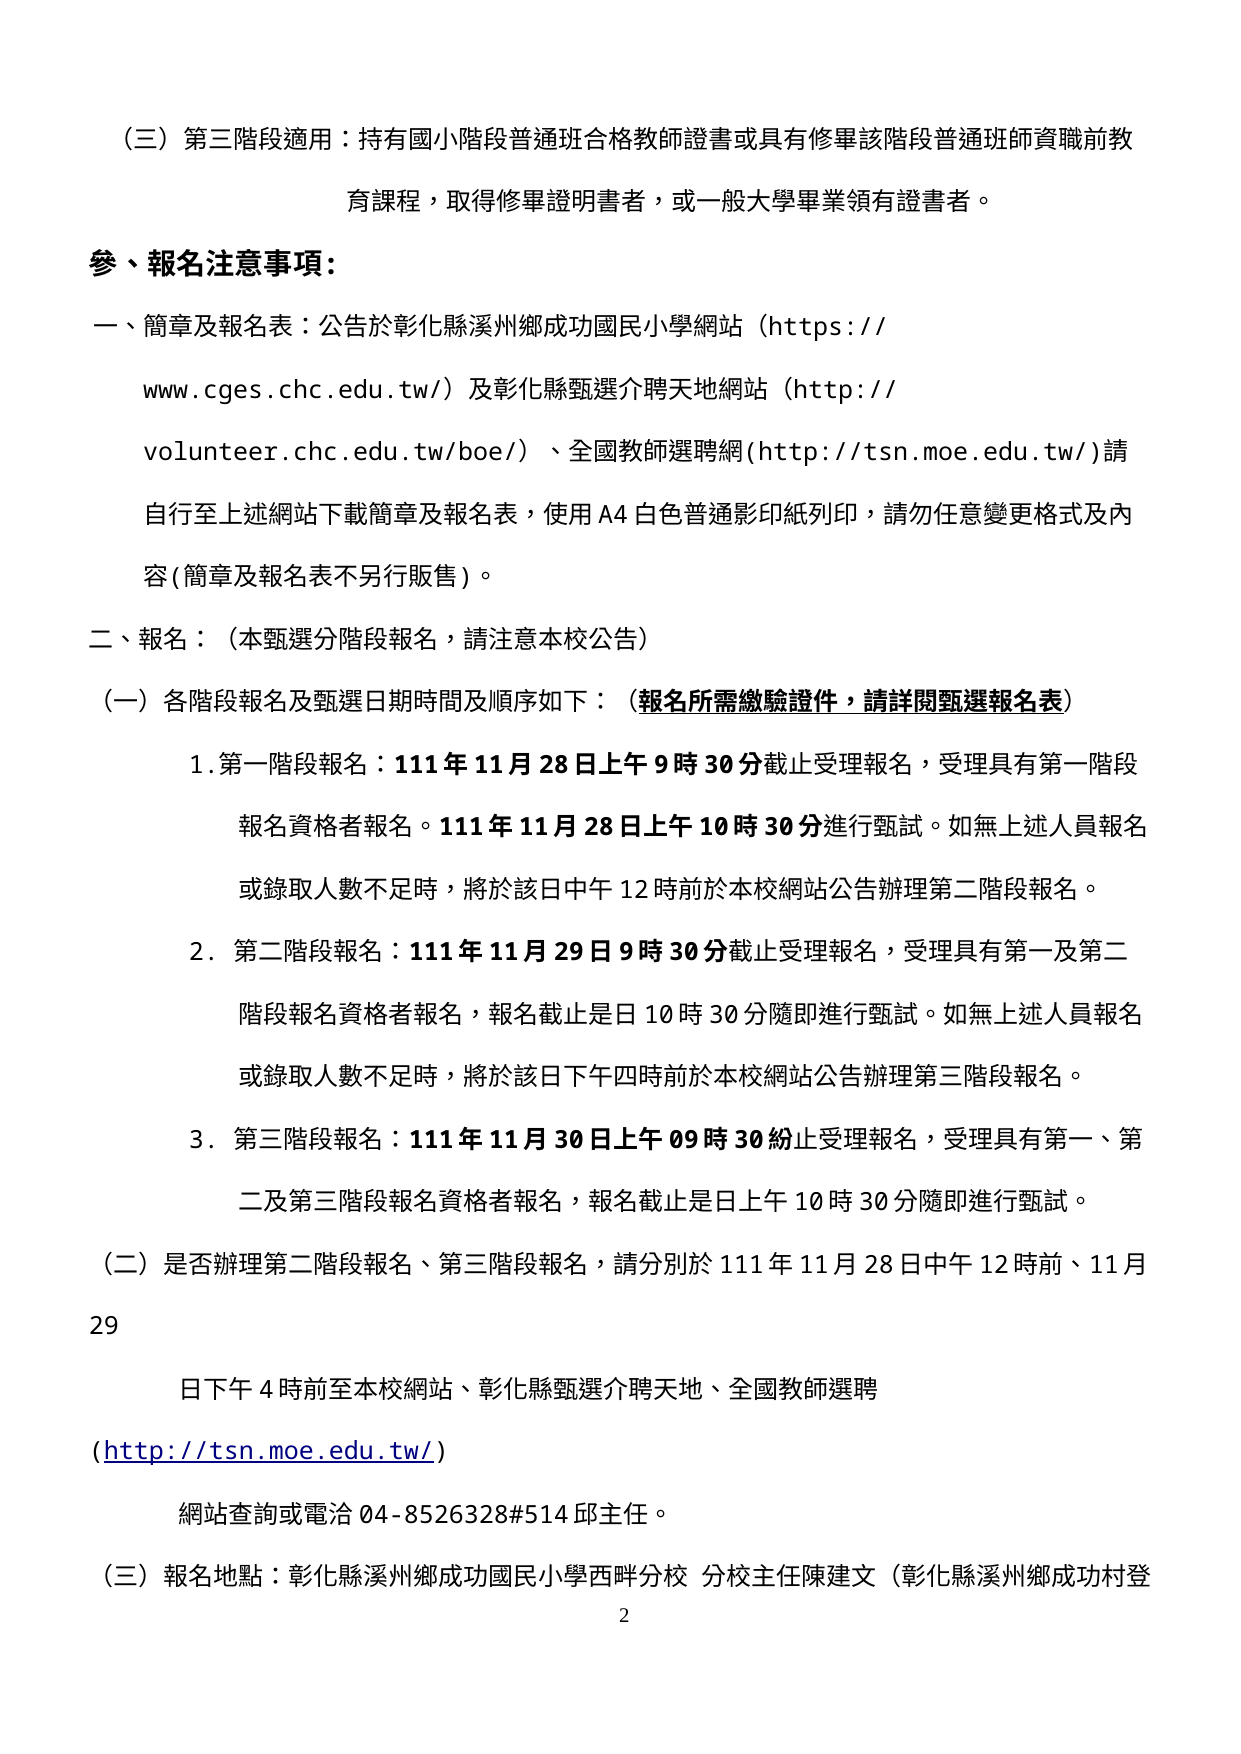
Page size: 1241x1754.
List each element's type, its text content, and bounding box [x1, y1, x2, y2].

text 一、簡章及報名表：公告於彰化縣溪州鄉成功國民小學網站（https://www.cges.chc.edu.tw/）及彰化縣甄選介聘天地網站（http://volunteer.chc.edu.tw/boe/）、全國教師選聘網(http://tsn.moe.edu.tw/)請自行至上述網站下載簡章及報名表，使用A4白色普通影印紙列印，請勿任意變更格式及內容(簡章及報名表不另行販售)。 [93, 283, 1152, 596]
text 二、報名：（本甄選分階段報名，請注意本校公告） [89, 596, 1152, 658]
text （三）報名地點：彰化縣溪州鄉成功國民小學西畔分校 分校主任陳建文（彰化縣溪州鄉成功村登 [89, 1533, 1152, 1596]
text 2. 第二階段報名：111年11月29日9時30分截止受理報名，受理具有第一及第二階段報名資格者報名，報名截止是日10時30分隨即進行甄試。如無上述人員報名或錄取人數不足時，將於該日下午四時前於本校網站公告辦理第三階段報名。 [189, 908, 1152, 1096]
text （一）各階段報名及甄選日期時間及順序如下：（報名所需繳驗證件，請詳閱甄選報名表） [89, 658, 1152, 721]
text 1.第一階段報名：111年11月28日上午9時30分截止受理報名，受理具有第一階段報名資格者報名。111年11月28日上午10時30分進行甄試。如無上述人員報名或錄取人數不足時，將於該日中午12時前於本校網站公告辦理第二階段報名。 [189, 721, 1152, 908]
text （二）是否辦理第二階段報名、第三階段報名，請分別於111年11月28日中午12時前、11月29 [89, 1221, 1152, 1346]
text 網站查詢或電洽04-8526328#514邱主任。 [89, 1471, 1152, 1533]
text 3. 第三階段報名：111年11月30日上午09時30紛止受理報名，受理具有第一、第二及第三階段報名資格者報名，報名截止是日上午10時30分隨即進行甄試。 [189, 1096, 1152, 1221]
text 參、報名注意事項: [89, 221, 1152, 283]
text （三）第三階段適用：持有國小階段普通班合格教師證書或具有修畢該階段普通班師資職前教育課程，取得修畢證明書者，或一般大學畢業領有證書者。 [109, 96, 1152, 221]
text 日下午4時前至本校網站、彰化縣甄選介聘天地、全國教師選聘(http://tsn.moe.edu.tw/) [89, 1346, 1152, 1471]
